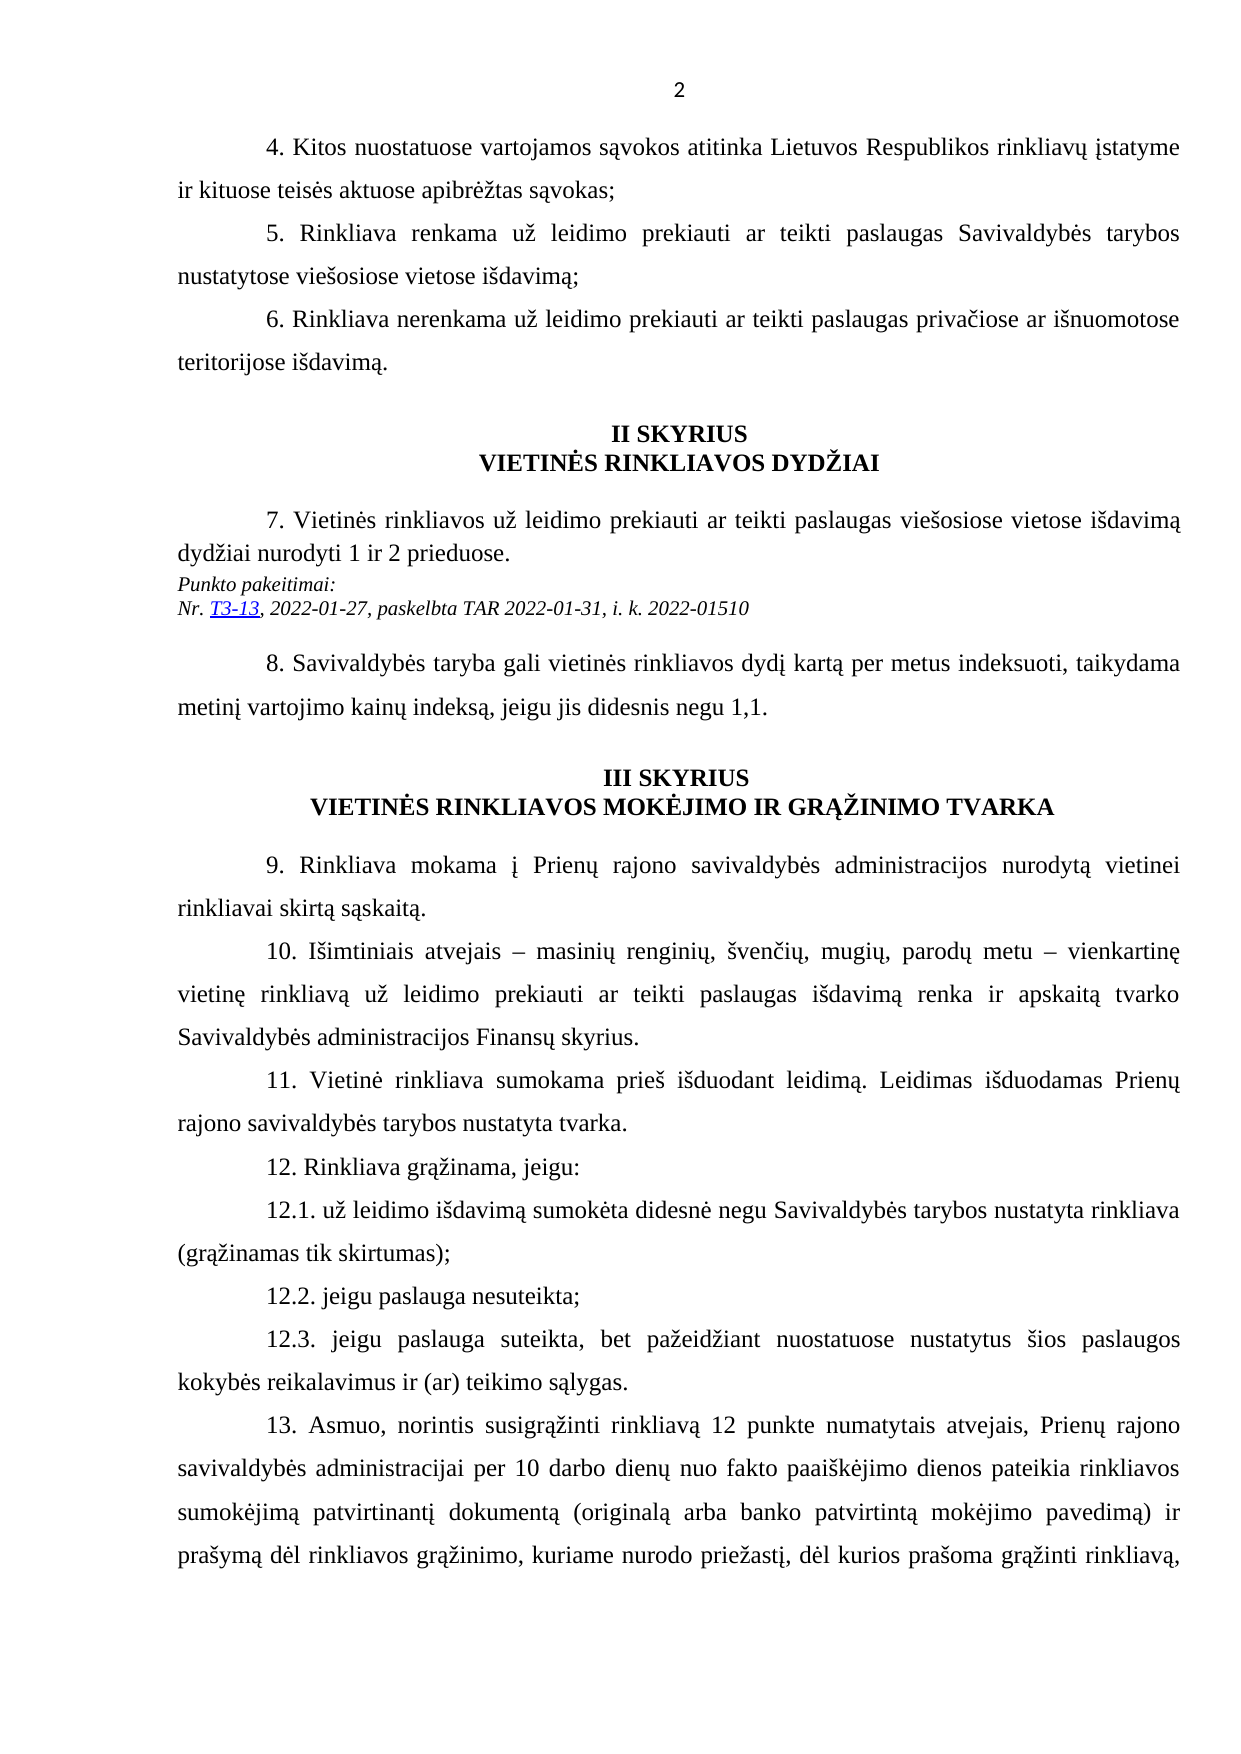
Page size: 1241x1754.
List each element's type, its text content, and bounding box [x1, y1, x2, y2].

text 8. Savivaldybės taryba gali vietinės rinkliavos dydį kartą per metus indeksuoti, taikydama metinį vartojimo kainų indeksą, jeigu jis didesnis negu 1,1. [177, 648, 1181, 720]
text VIETINĖS RINKLIAVOS DYDŽIAI [177, 448, 1181, 477]
text Punkto pakeitimai: [177, 572, 1181, 596]
text 12.2. jeigu paslauga nesuteikta; [177, 1281, 1181, 1310]
text 12. Rinkliava grąžinama, jeigu: [177, 1152, 1181, 1180]
text 12.1. už leidimo išdavimą sumokėta didesnė negu Savivaldybės tarybos nustatyta rinkliava (grąžinamas tik skirtumas); [177, 1195, 1181, 1267]
text II SKYRIUS [177, 419, 1181, 448]
text 13. Asmuo, norintis susigrąžinti rinkliavą 12 punkte numatytais atvejais, Prienų rajono savivaldybės administracijai per 10 darbo dienų nuo fakto paaiškėjimo dienos pateikia rinkliavos sumokėjimą patvirtinantį dokumentą (originalą arba banko patvirtintą mokėjimo pavedimą) ir prašymą dėl rinkliavos grąžinimo, kuriame nurodo priežastį, dėl kurios prašoma grąžinti rinkliavą, [177, 1410, 1181, 1568]
text 10. Išimtiniais atvejais – masinių renginių, švenčių, mugių, parodų metu – vienkartinę vietinę rinkliavą už leidimo prekiauti ar teikti paslaugas išdavimą renka ir apskaitą tvarko Savivaldybės administracijos Finansų skyrius. [177, 936, 1181, 1051]
text Nr. T3-13, 2022-01-27, paskelbta TAR 2022-01-31, i. k. 2022-01510 [177, 596, 1181, 620]
text III SKYRIUS [177, 763, 1181, 792]
text 7. Vietinės rinkliavos už leidimo prekiauti ar teikti paslaugas viešosiose vietose išdavimą dydžiai nurodyti 1 ir 2 prieduose. [177, 506, 1181, 567]
text 4. Kitos nuostatuose vartojamos sąvokos atitinka Lietuvos Respublikos rinkliavų įstatyme ir kituose teisės aktuose apibrėžtas sąvokas; [177, 132, 1181, 204]
text 5. Rinkliava renkama už leidimo prekiauti ar teikti paslaugas Savivaldybės tarybos nustatytose viešosiose vietose išdavimą; [177, 218, 1181, 290]
text 9. Rinkliava mokama į Prienų rajono savivaldybės administracijos nurodytą vietinei rinkliavai skirtą sąskaitą. [177, 850, 1181, 922]
text 11. Vietinė rinkliava sumokama prieš išduodant leidimą. Leidimas išduodamas Prienų rajono savivaldybės tarybos nustatyta tvarka. [177, 1065, 1181, 1137]
text VIETINĖS RINKLIAVOS MOKĖJIMO IR GRĄŽINIMO TVARKA [177, 792, 1181, 821]
text 12.3. jeigu paslauga suteikta, bet pažeidžiant nuostatuose nustatytus šios paslaugos kokybės reikalavimus ir (ar) teikimo sąlygas. [177, 1324, 1181, 1396]
text 6. Rinkliava nerenkama už leidimo prekiauti ar teikti paslaugas privačiose ar išnuomotose teritorijose išdavimą. [177, 304, 1181, 376]
